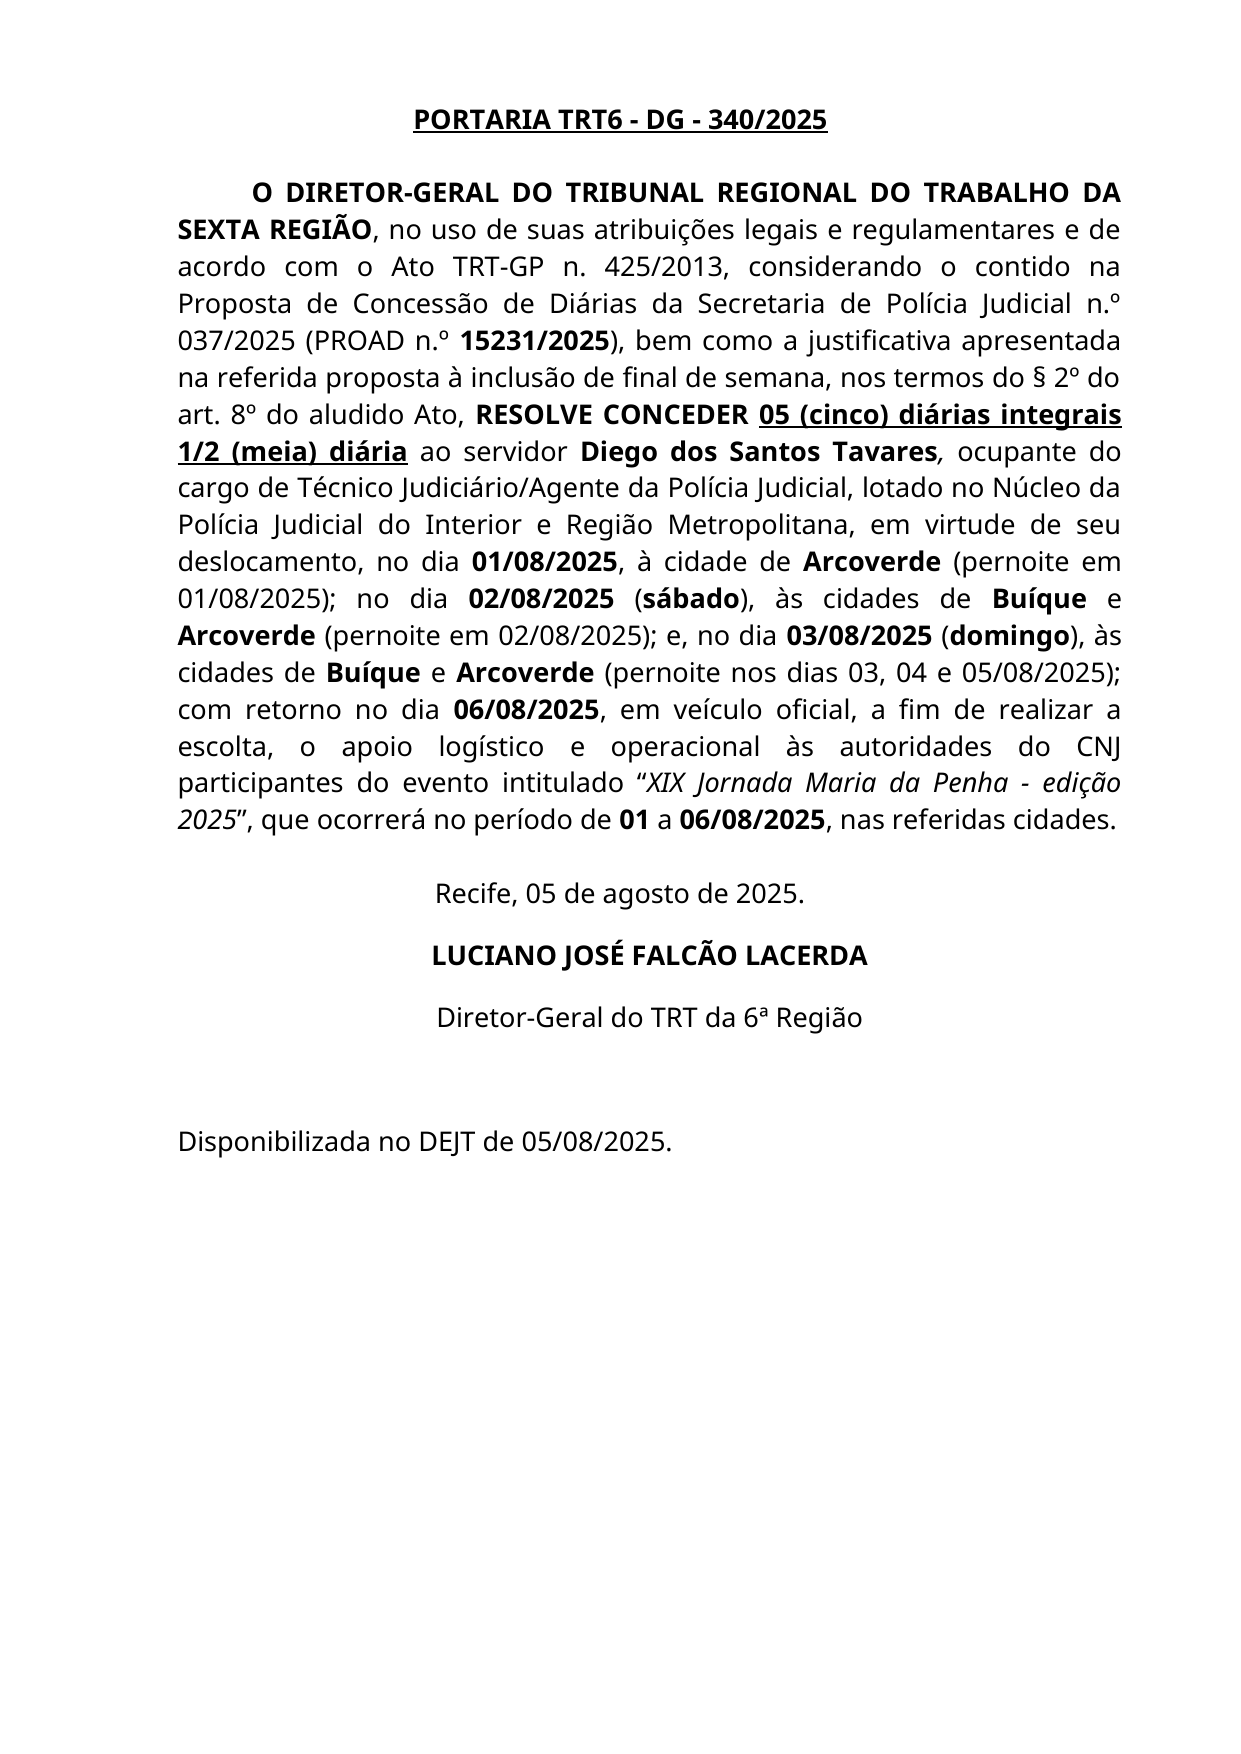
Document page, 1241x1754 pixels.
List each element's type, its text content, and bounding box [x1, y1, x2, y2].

text PORTARIA TRT6 - DG - 340/2025 [177, 99, 1122, 137]
text Disponibilizada no DEJT de 05/08/2025. [177, 1122, 1122, 1159]
text LUCIANO JOSÉ FALCÃO LACERDA [177, 936, 1122, 973]
text O DIRETOR-GERAL DO TRIBUNAL REGIONAL DO TRABALHO DA SEXTA REGIÃO, no uso de suas atribuições legais e regulamentares e de acordo com o Ato TRT-GP n. 425/2013, considerando o contido na Proposta de Concessão de Diárias da Secretaria de Polícia Judicial n.º 037/2025 (PROAD n.º 15231/2025), bem como a justificativa apresentada na referida proposta à inclusão de final de semana, nos termos do § 2º do art. 8º do aludido Ato, RESOLVE CONCEDER 05 (cinco) diárias integrais 1/2 (meia) diária ao servidor Diego dos Santos Tavares, ocupante do cargo de Técnico Judiciário/Agente da Polícia Judicial, lotado no Núcleo da Polícia Judicial do Interior e Região Metropolitana, em virtude de seu deslocamento, no dia 01/08/2025, à cidade de Arcoverde (pernoite em 01/08/2025); no dia 02/08/2025 (sábado), às cidades de Buíque e Arcoverde (pernoite em 02/08/2025); e, no dia 03/08/2025 (domingo), às cidades de Buíque e Arcoverde (pernoite nos dias 03, 04 e 05/08/2025); com retorno no dia 06/08/2025, em veículo oficial, a fim de realizar a escolta, o apoio logístico e operacional às autoridades do CNJ participantes do evento intitulado “XIX Jornada Maria da Penha - edição 2025”, que ocorrerá no período de 01 a 06/08/2025, nas referidas cidades. [177, 174, 1122, 838]
text Diretor-Geral do TRT da 6ª Região [177, 998, 1122, 1035]
text Recife, 05 de agosto de 2025. [177, 874, 1122, 911]
